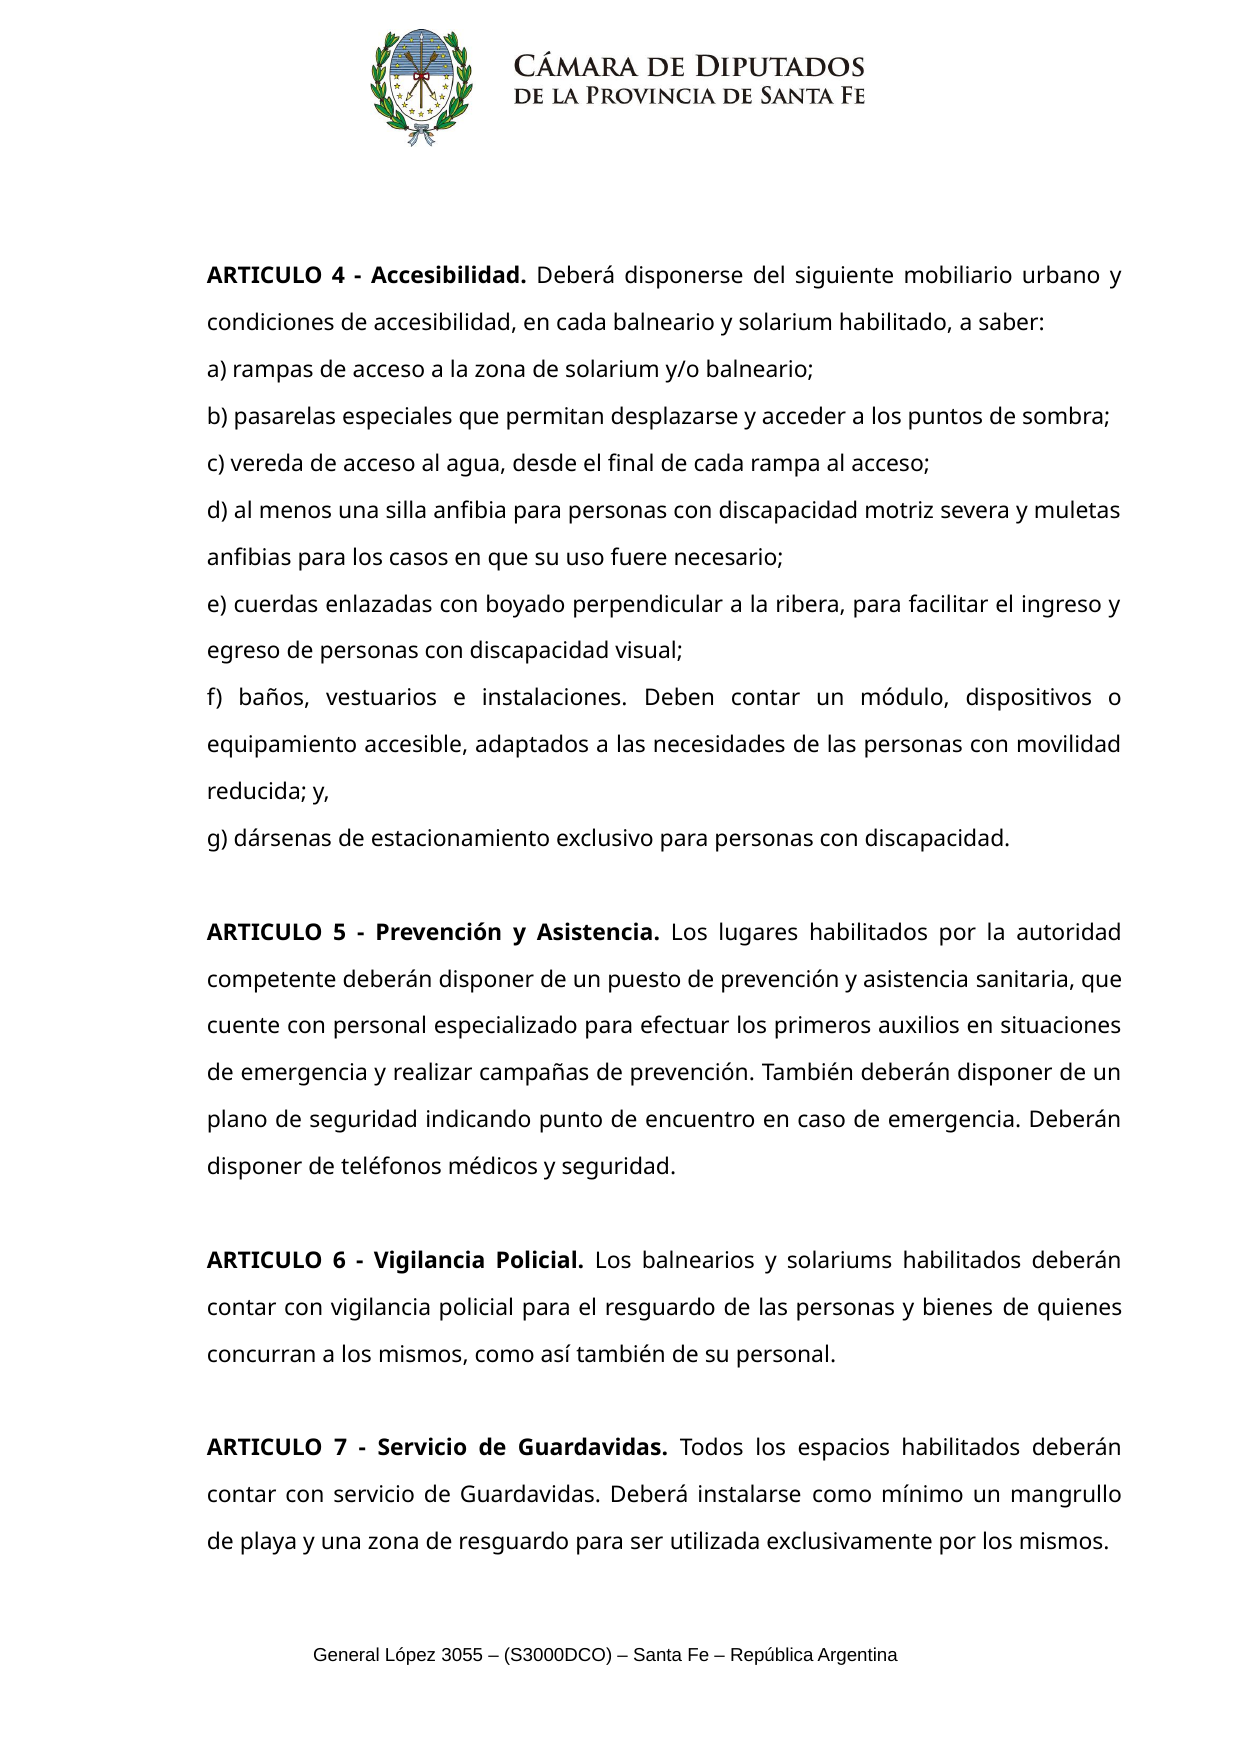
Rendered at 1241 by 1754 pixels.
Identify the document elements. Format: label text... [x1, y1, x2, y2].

text ARTICULO 7 - Servicio de Guardavidas. Todos los espacios habilitados deberán contar con servicio de Guardavidas. Deberá instalarse como mínimo un mangrullo de playa y una zona de resguardo para ser utilizada exclusivamente por los mismos. [207, 1431, 1122, 1556]
text g) dársenas de estacionamiento exclusivo para personas con discapacidad. [207, 822, 1122, 853]
text ARTICULO 4 - Accesibilidad. Deberá disponerse del siguiente mobiliario urbano y condiciones de accesibilidad, en cada balneario y solarium habilitado, a saber: [207, 259, 1122, 338]
text b) pasarelas especiales que permitan desplazarse y acceder a los puntos de sombra; [207, 400, 1122, 431]
text c) vereda de acceso al agua, desde el final de cada rampa al acceso; [207, 447, 1122, 478]
text e) cuerdas enlazadas con boyado perpendicular a la ribera, para facilitar el ingreso y egreso de personas con discapacidad visual; [207, 588, 1122, 666]
text a) rampas de acceso a la zona de solarium y/o balneario; [207, 353, 1122, 384]
text d) al menos una silla anfibia para personas con discapacidad motriz severa y muletas anfibias para los casos en que su uso fuere necesario; [207, 494, 1122, 572]
text ARTICULO 5 - Prevención y Asistencia. Los lugares habilitados por la autoridad competente deberán disponer de un puesto de prevención y asistencia sanitaria, que cuente con personal especializado para efectuar los primeros auxilios en situaciones de emergencia y realizar campañas de prevención. También deberán disponer de un plano de seguridad indicando punto de encuentro en caso de emergencia. Deberán disponer de teléfonos médicos y seguridad. [207, 916, 1122, 1181]
picture [370, 29, 865, 151]
text ARTICULO 6 - Vigilancia Policial. Los balnearios y solariums habilitados deberán contar con vigilancia policial para el resguardo de las personas y bienes de quienes concurran a los mismos, como así también de su personal. [207, 1244, 1122, 1369]
text f) baños, vestuarios e instalaciones. Deben contar un módulo, dispositivos o equipamiento accesible, adaptados a las necesidades de las personas con movilidad reducida; y, [207, 681, 1122, 806]
